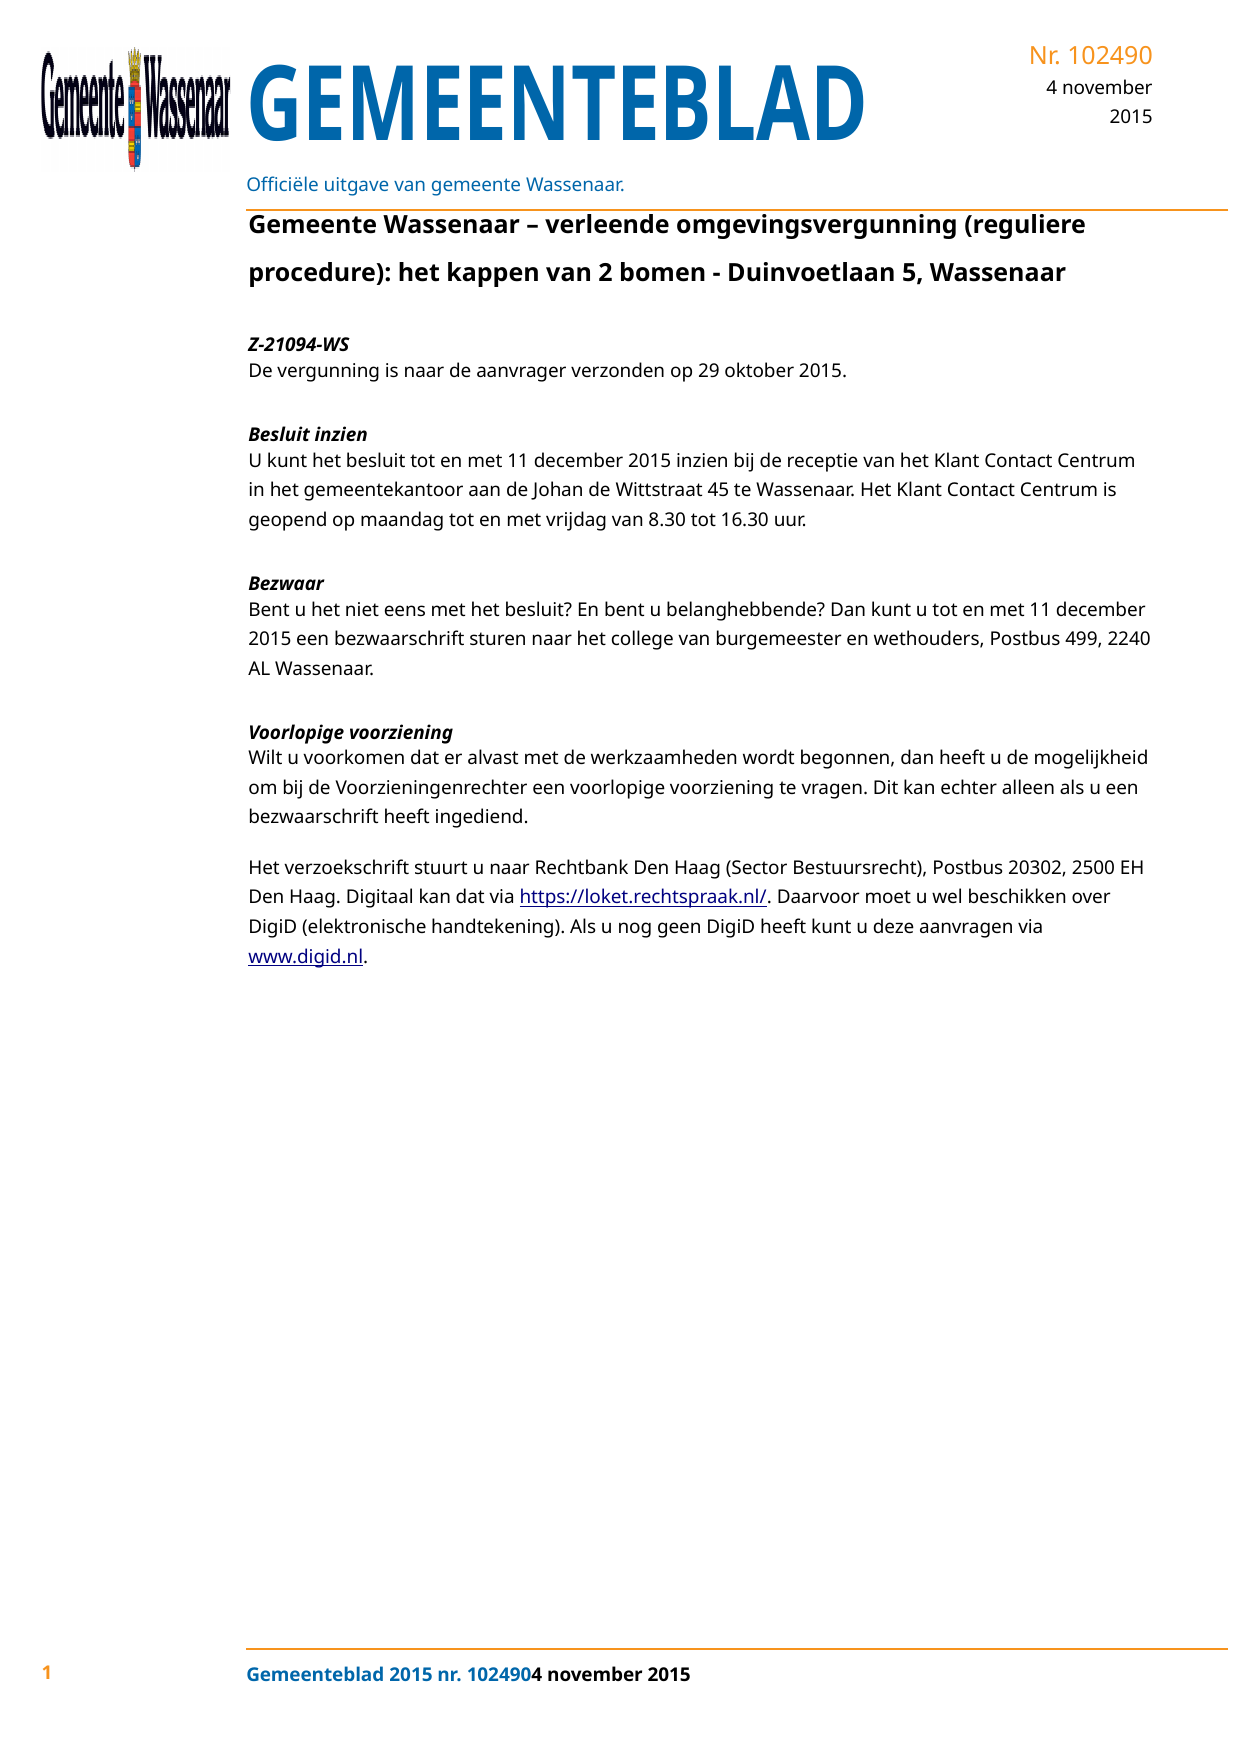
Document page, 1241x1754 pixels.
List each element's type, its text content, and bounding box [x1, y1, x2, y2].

text Bezwaar [248, 570, 1152, 596]
text De vergunning is naar de aanvrager verzonden op 29 oktober 2015. [248, 357, 1152, 383]
text Z-21094-WS [248, 331, 1152, 357]
text Gemeente Wassenaar – verleende omgevingsvergunning (reguliere procedure): het kappen van 2 bomen - Duinvoetlaan 5, Wassenaar [248, 211, 1152, 288]
text Bent u het niet eens met het besluit? En bent u belanghebbende? Dan kunt u tot en met 11 december 2015 een bezwaarschrift sturen naar het college van burgemeester en wethouders, Postbus 499, 2240 AL Wassenaar. [248, 596, 1152, 681]
text Wilt u voorkomen dat er alvast met de werkzaamheden wordt begonnen, dan heeft u de mogelijkheid om bij de Voorzieningenrechter een voorlopige voorziening te vragen. Dit kan echter alleen als u een bezwaarschrift heeft ingediend. [248, 744, 1152, 829]
text U kunt het besluit tot en met 11 december 2015 inzien bij de receptie van het Klant Contact Centrum in het gemeentekantoor aan de Johan de Wittstraat 45 te Wassenaar. Het Klant Contact Centrum is geopend op maandag tot en met vrijdag van 8.30 tot 16.30 uur. [248, 447, 1152, 532]
text Besluit inzien [248, 421, 1152, 447]
text Het verzoekschrift stuurt u naar Rechtbank Den Haag (Sector Bestuursrecht), Postbus 20302, 2500 EH Den Haag. Digitaal kan dat via https://loket.rechtspraak.nl/. Daarvoor moet u wel beschikken over DigiD (elektronische handtekening). Als u nog geen DigiD heeft kunt u deze aanvragen via www.digid.nl. [248, 854, 1152, 969]
text Voorlopige voorziening [248, 719, 1152, 744]
picture [41, 47, 231, 172]
